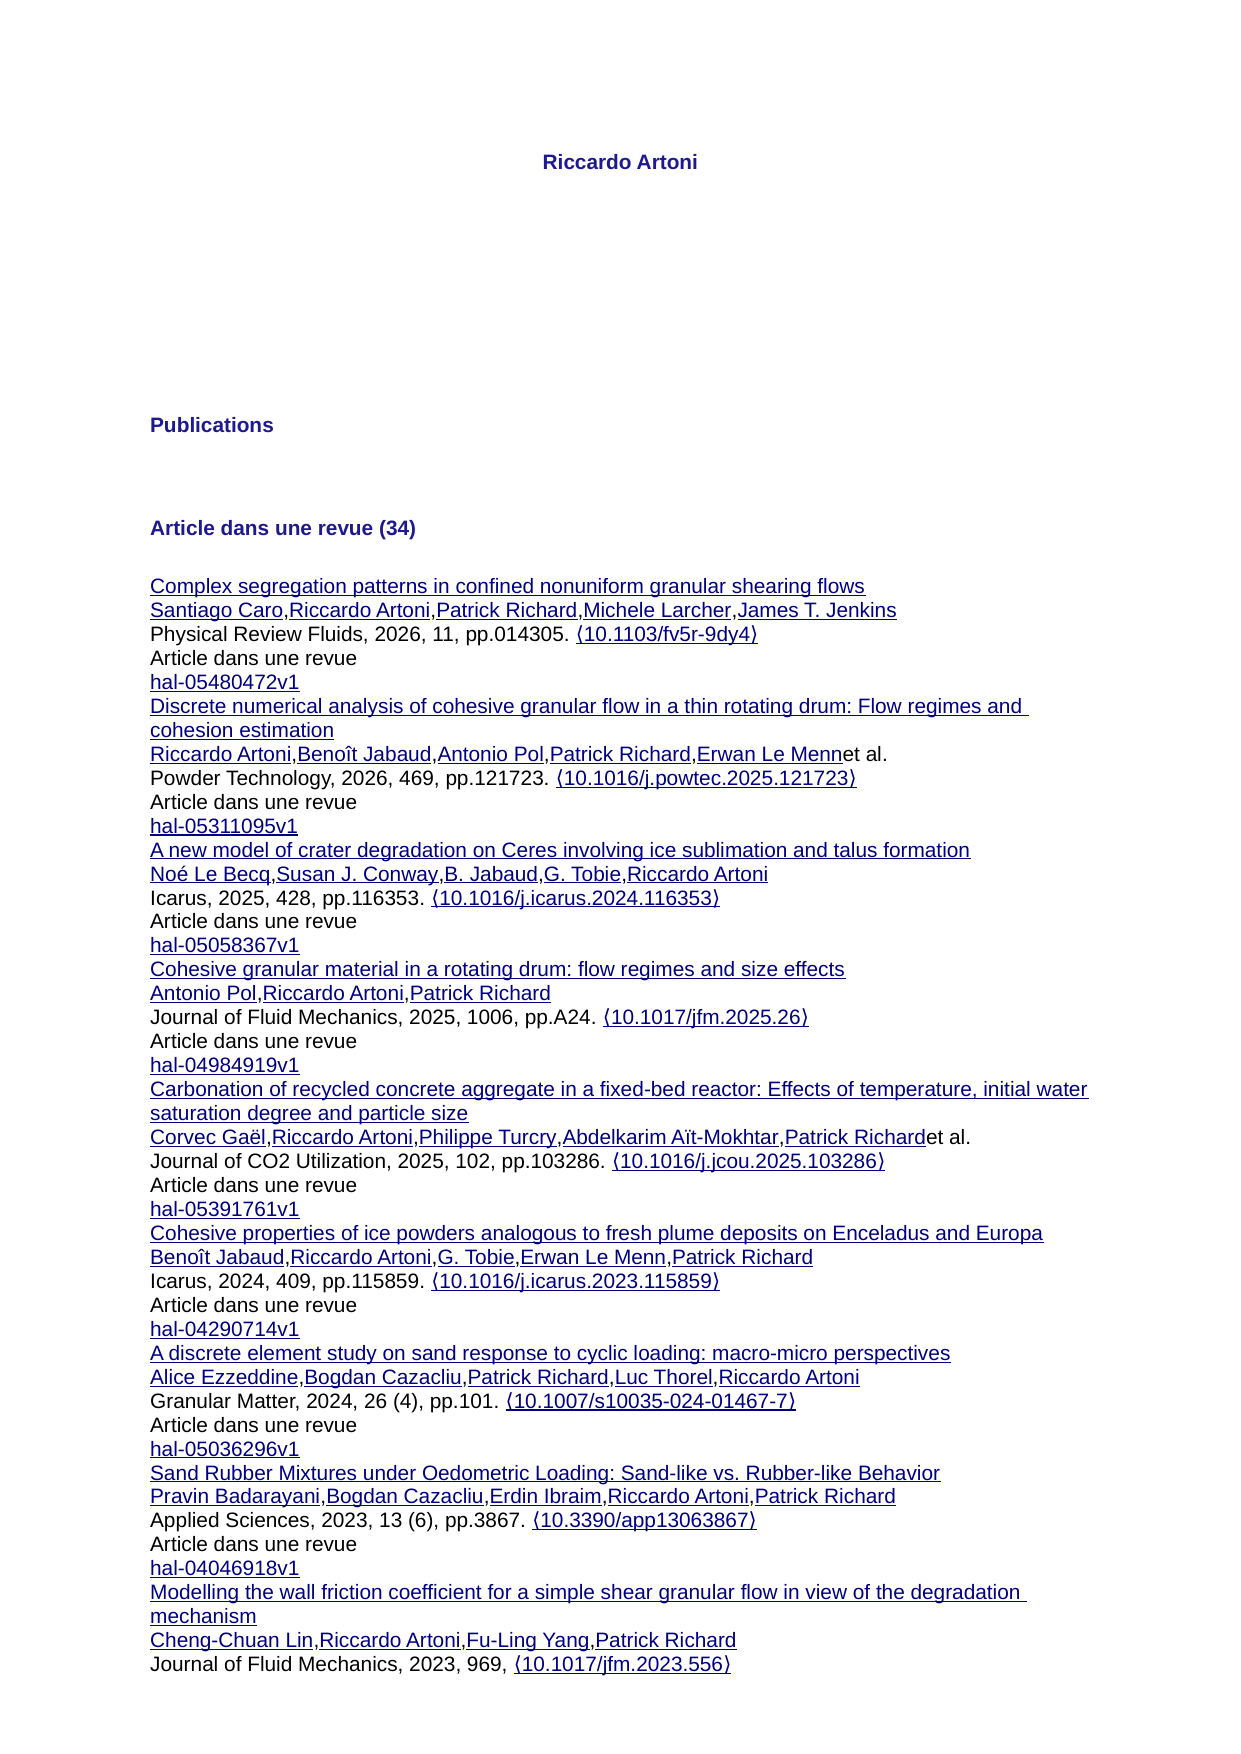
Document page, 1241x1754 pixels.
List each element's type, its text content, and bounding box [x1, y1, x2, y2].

table_header Complex segregation patterns in confined nonuniform granular shearing flows Santiago Caro,Riccardo Artoni,Patrick Richard,Michele Larcher,James T. Jenkins Physical Review Fluids, 2026, 11, pp.014305. ⟨10.1103/fv5r-9dy4⟩ Article dans une revue hal-05480472v1 [150, 574, 1090, 694]
subtitle Riccardo Artoni [150, 150, 1090, 174]
table_cell Carbonation of recycled concrete aggregate in a fixed-bed reactor: Effects of temperature, initial water saturation degree and particle size Corvec Gaël,Riccardo Artoni,Philippe Turcry,Abdelkarim Aït-Mokhtar,Patrick Richardet al. Journal of CO2 Utilization, 2025, 102, pp.103286. ⟨10.1016/j.jcou.2025.103286⟩ Article dans une revue hal-05391761v1 [150, 1077, 1090, 1221]
subtitle Publications [150, 412, 1090, 436]
table_cell Cohesive granular material in a rotating drum: flow regimes and size effects Antonio Pol,Riccardo Artoni,Patrick Richard Journal of Fluid Mechanics, 2025, 1006, pp.A24. ⟨10.1017/jfm.2025.26⟩ Article dans une revue hal-04984919v1 [150, 957, 1090, 1077]
table_cell Modelling the wall friction coefficient for a simple shear granular flow in view of the degradation mechanism Cheng-Chuan Lin,Riccardo Artoni,Fu-Ling Yang,Patrick Richard Journal of Fluid Mechanics, 2023, 969, ⟨10.1017/jfm.2023.556⟩ [150, 1580, 1090, 1676]
table_cell A discrete element study on sand response to cyclic loading: macro-micro perspectives Alice Ezzeddine,Bogdan Cazacliu,Patrick Richard,Luc Thorel,Riccardo Artoni Granular Matter, 2024, 26 (4), pp.101. ⟨10.1007/s10035-024-01467-7⟩ Article dans une revue hal-05036296v1 [150, 1341, 1090, 1460]
table_cell Sand Rubber Mixtures under Oedometric Loading: Sand-like vs. Rubber-like Behavior Pravin Badarayani,Bogdan Cazacliu,Erdin Ibraim,Riccardo Artoni,Patrick Richard Applied Sciences, 2023, 13 (6), pp.3867. ⟨10.3390/app13063867⟩ Article dans une revue hal-04046918v1 [150, 1460, 1090, 1580]
table_cell A new model of crater degradation on Ceres involving ice sublimation and talus formation Noé Le Becq,Susan J. Conway,B. Jabaud,G. Tobie,Riccardo Artoni Icarus, 2025, 428, pp.116353. ⟨10.1016/j.icarus.2024.116353⟩ Article dans une revue hal-05058367v1 [150, 838, 1090, 957]
table_cell Cohesive properties of ice powders analogous to fresh plume deposits on Enceladus and Europa Benoît Jabaud,Riccardo Artoni,G. Tobie,Erwan Le Menn,Patrick Richard Icarus, 2024, 409, pp.115859. ⟨10.1016/j.icarus.2023.115859⟩ Article dans une revue hal-04290714v1 [150, 1221, 1090, 1341]
subtitle Article dans une revue (34) [150, 516, 1090, 539]
table_cell Discrete numerical analysis of cohesive granular flow in a thin rotating drum: Flow regimes and cohesion estimation Riccardo Artoni,Benoît Jabaud,Antonio Pol,Patrick Richard,Erwan Le Mennet al. Powder Technology, 2026, 469, pp.121723. ⟨10.1016/j.powtec.2025.121723⟩ Article dans une revue hal-05311095v1 [150, 694, 1090, 837]
